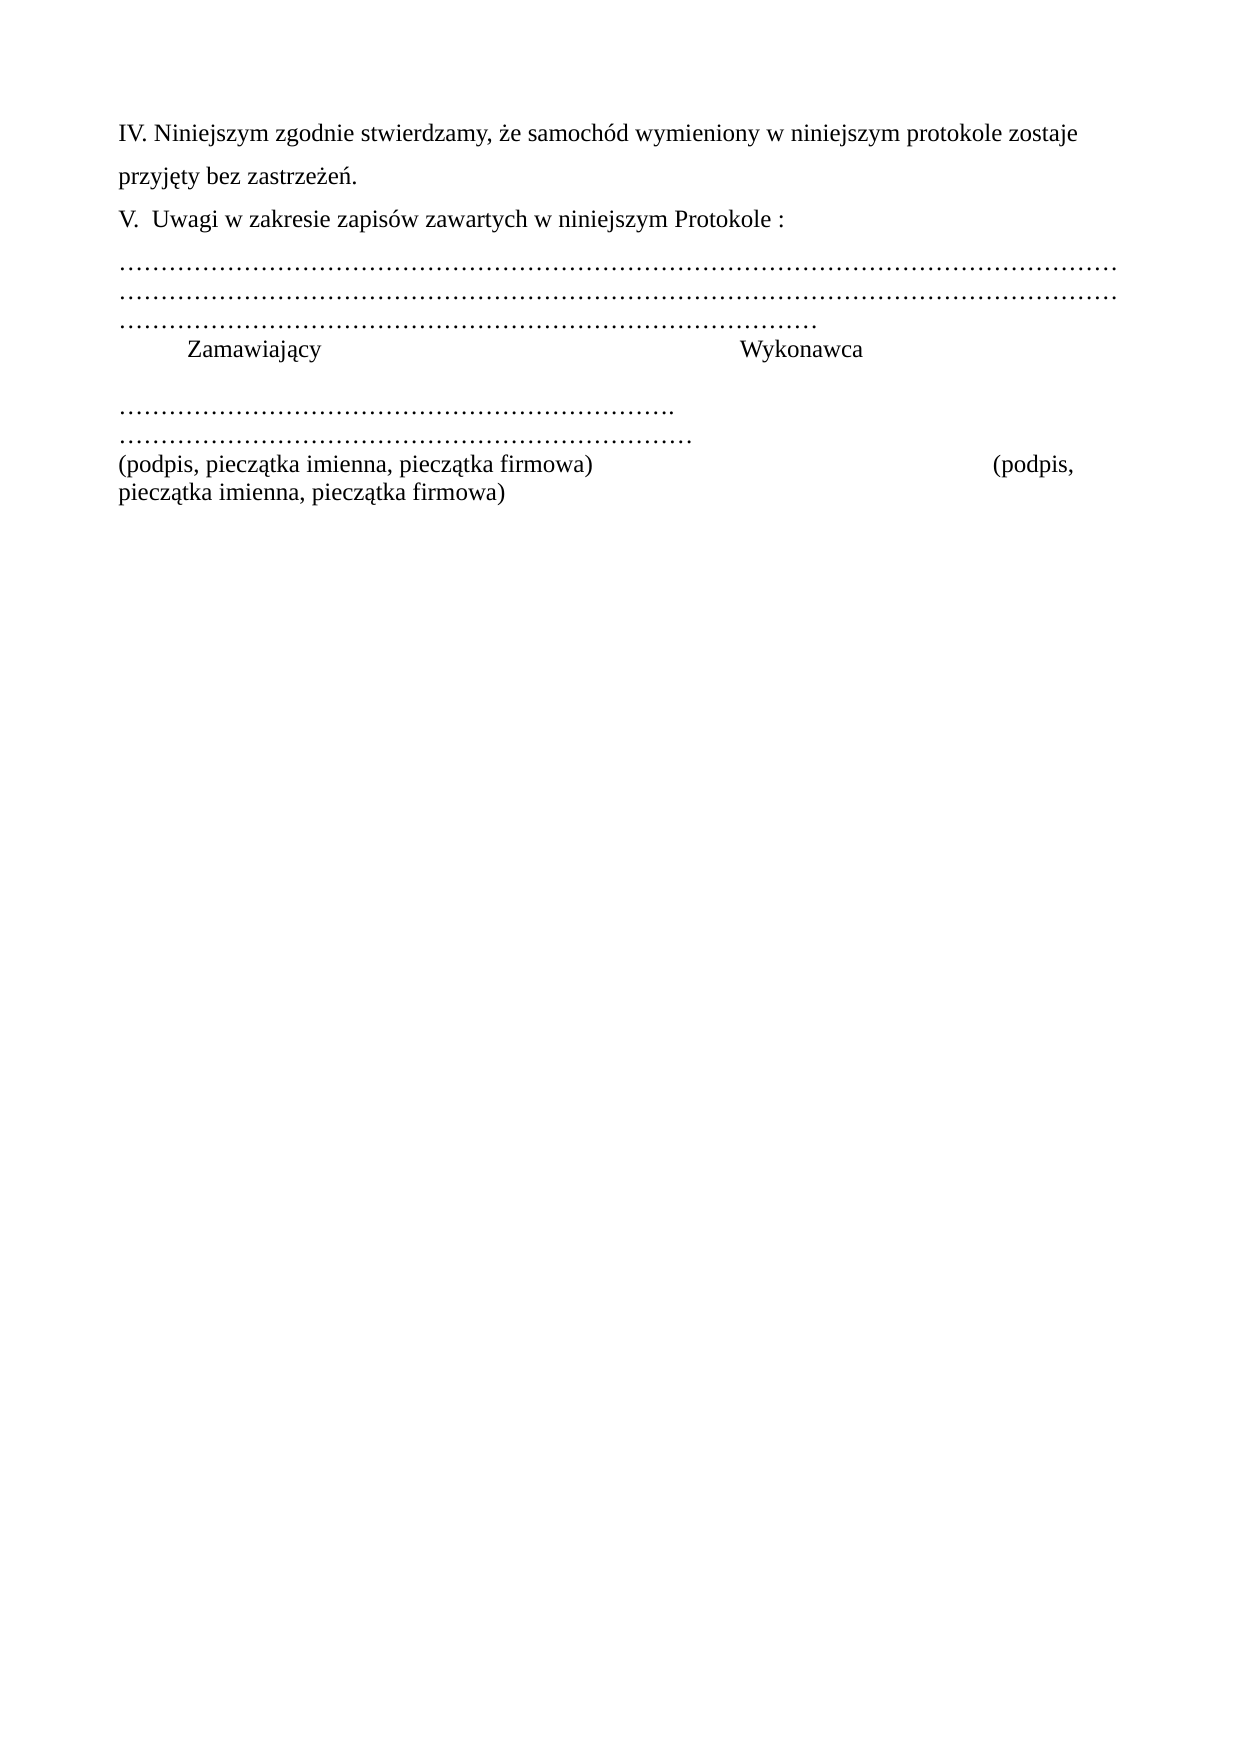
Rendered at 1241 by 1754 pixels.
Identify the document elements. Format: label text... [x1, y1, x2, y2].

text V. Uwagi w zakresie zapisów zawartych w niniejszym Protokole : [118, 204, 1122, 233]
text ……………………………………………………………………………………………………………………………………………………………………………………………………………………………………………………………………………………………… [118, 247, 1122, 334]
text IV. Niniejszym zgodnie stwierdzamy, że samochód wymieniony w niniejszym protokole zostaje przyjęty bez zastrzeżeń. [118, 118, 1122, 190]
text Zamawiający Wykonawca [118, 334, 1122, 362]
text …………………………………………………………. …………………………………………………………… [118, 391, 1122, 449]
text (podpis, pieczątka imienna, pieczątka firmowa) (podpis, pieczątka imienna, pieczątka firmowa) [118, 449, 1122, 506]
